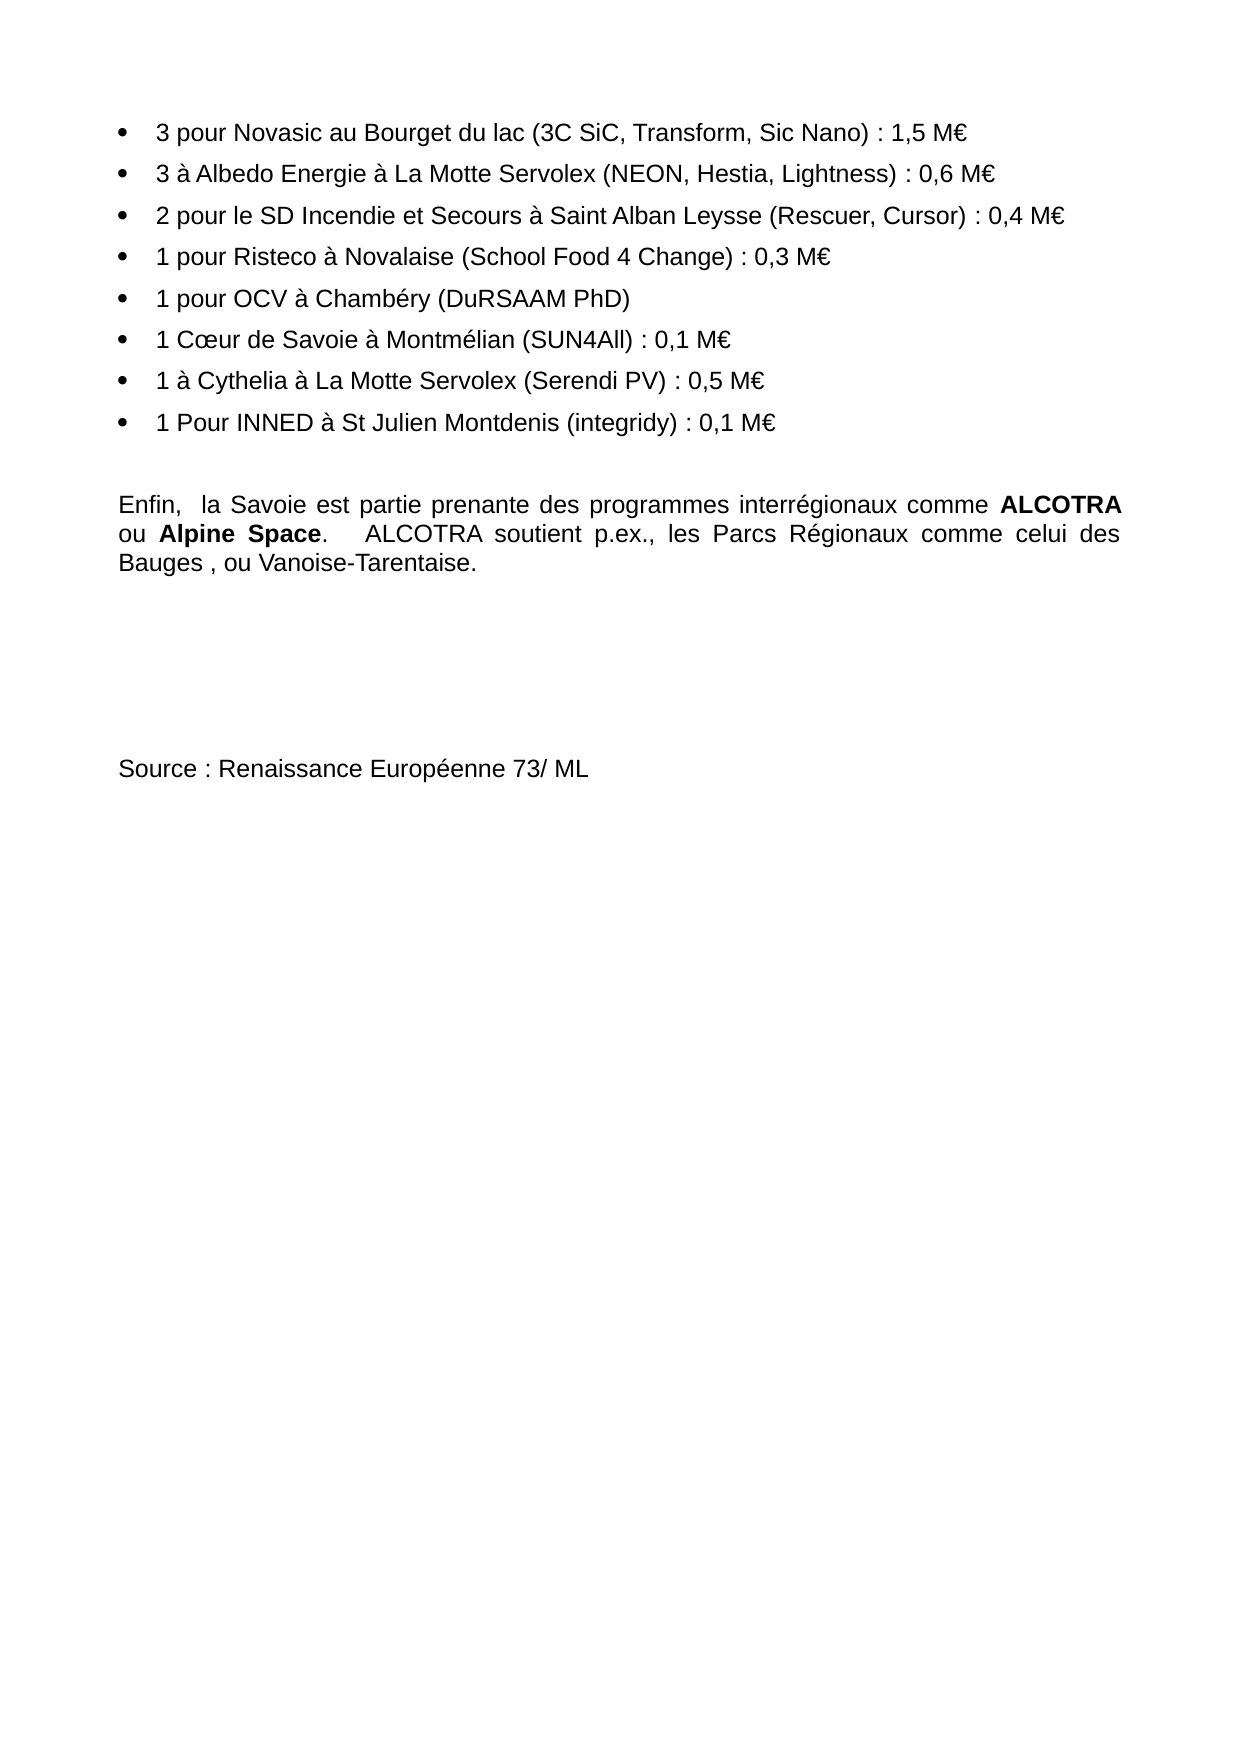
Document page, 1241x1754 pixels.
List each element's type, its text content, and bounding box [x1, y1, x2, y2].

list 1 Cœur de Savoie à Montmélian (SUN4All) : 0,1 M€ [118, 325, 1122, 354]
list 1 à Cythelia à La Motte Servolex (Serendi PV) : 0,5 M€ [118, 366, 1122, 395]
list 3 pour Novasic au Bourget du lac (3C SiC, Transform, Sic Nano) : 1,5 M€ [118, 118, 1122, 147]
list 1 pour Risteco à Novalaise (School Food 4 Change) : 0,3 M€ [118, 242, 1122, 271]
list 3 à Albedo Energie à La Motte Servolex (NEON, Hestia, Lightness) : 0,6 M€ [118, 159, 1122, 188]
text Source : Renaissance Européenne 73/ ML [118, 754, 1122, 783]
list 2 pour le SD Incendie et Secours à Saint Alban Leysse (Rescuer, Cursor) : 0,4 M€ [118, 201, 1122, 230]
list 1 Pour INNED à St Julien Montdenis (integridy) : 0,1 M€ [118, 408, 1122, 436]
text Enfin, la Savoie est partie prenante des programmes interrégionaux comme ALCOTRA ou Alpine Space. ALCOTRA soutient p.ex., les Parcs Régionaux comme celui des Bauges , ou Vanoise-Tarentaise. [118, 490, 1122, 576]
list 1 pour OCV à Chambéry (DuRSAAM PhD) [118, 283, 1122, 312]
